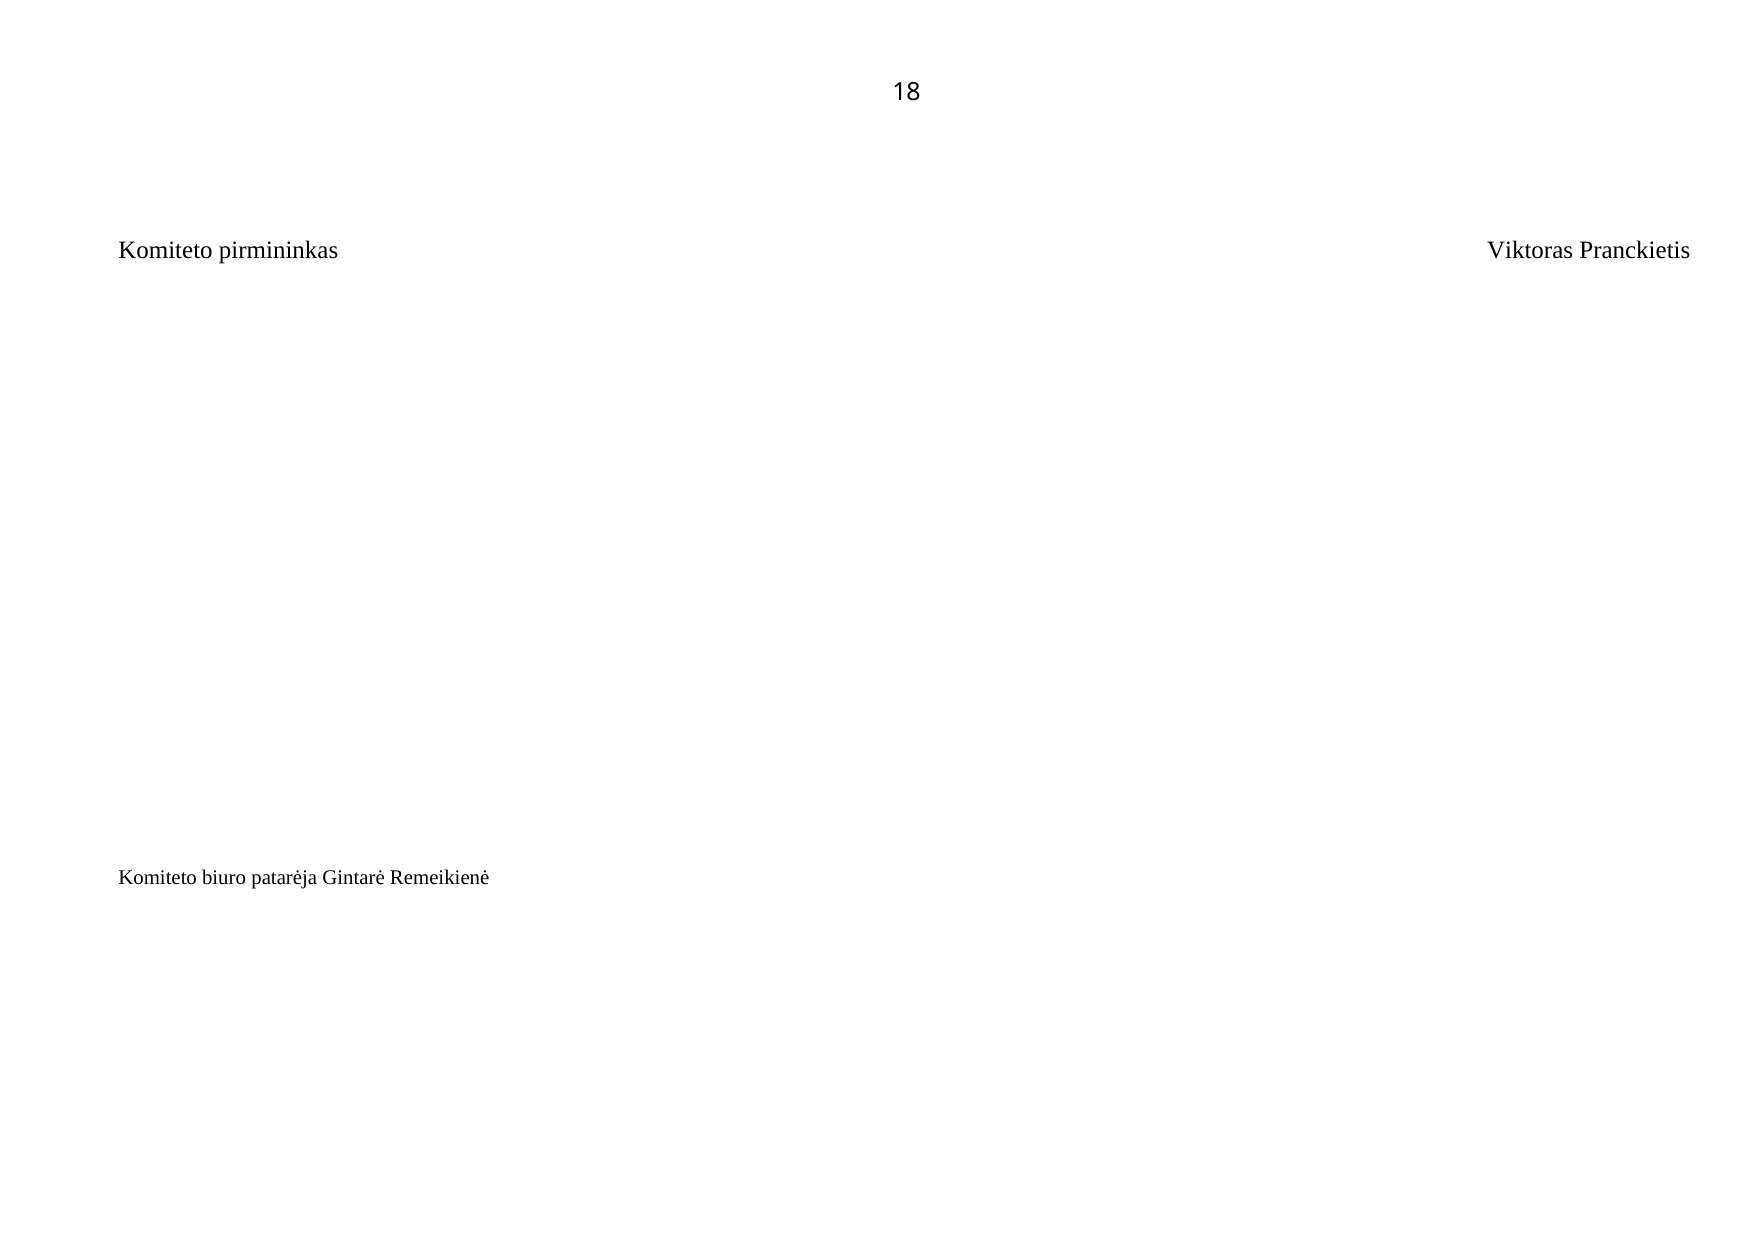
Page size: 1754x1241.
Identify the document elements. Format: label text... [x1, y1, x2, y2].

text Komiteto pirmininkas Viktoras Pranckietis [118, 235, 1695, 263]
text Komiteto biuro patarėja Gintarė Remeikienė [118, 865, 1695, 889]
